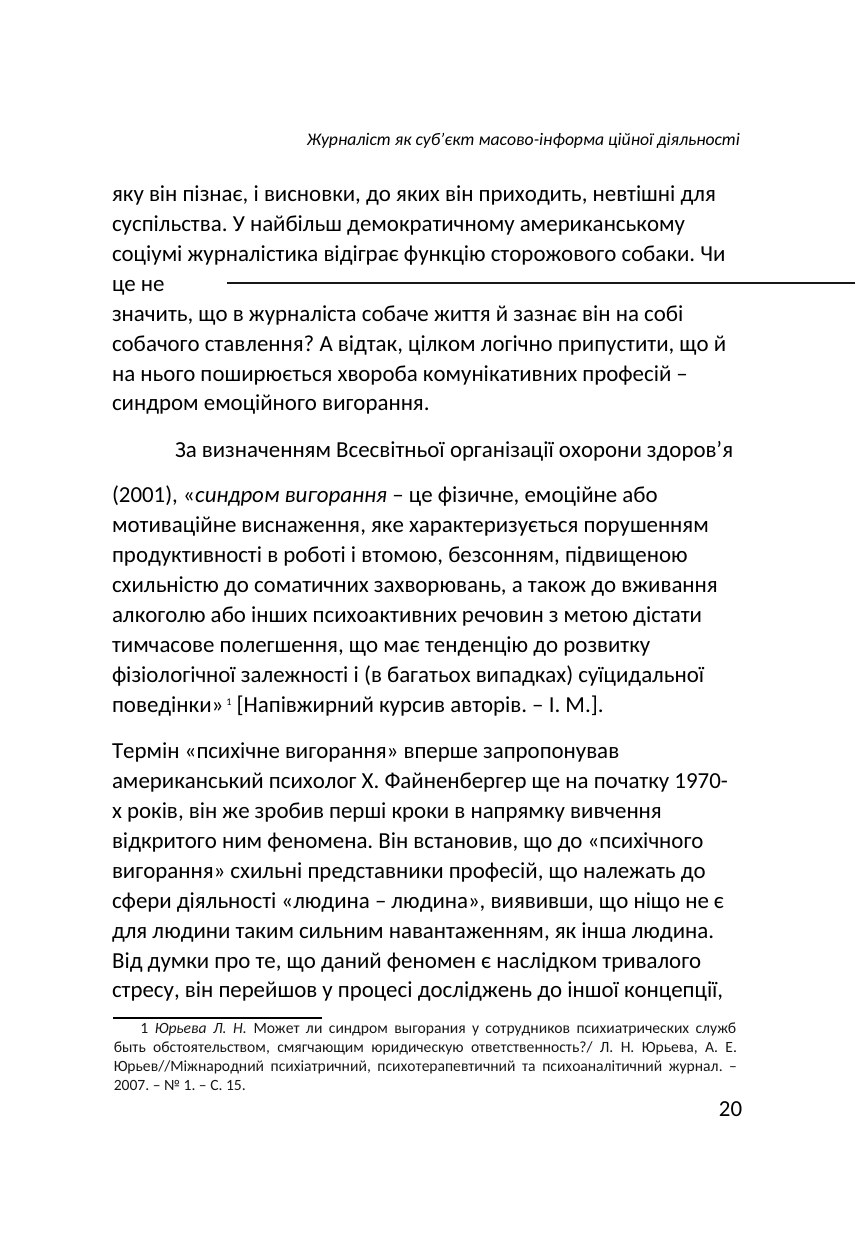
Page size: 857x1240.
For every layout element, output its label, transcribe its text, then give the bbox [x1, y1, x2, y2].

text Юрьева Л. Н. Может ли синдром выгорания у сотрудников психиатрических служб быть обстоятельством, смягчающим юридическую ответственность?/ Л. Н. Юрьева, А. Е. Юрьев//Міжнародний психіатричний, психотерапевтичний та психоаналітичний журнал. – 2007. – № 1. – С. 15. [113, 1018, 737, 1094]
text яку він пізнає, і висновки, до яких він приходить, невтішні для суспільства. У найбільш демократичному американському соціумі журналістика відіграє функцію сторожового собаки. Чи це не значить, що в журналіста собаче життя й зазнає він на собі собачого ставлення? А відтак, цілком логічно припустити, що й на нього поширюється хвороба комунікативних професій – синдром емоційного вигорання. [112, 179, 738, 417]
text (2001), «синдром вигорання – це фізичне, емоційне або мотиваційне виснаження, яке характеризується порушенням продуктивності в роботі і втомою, безсонням, підвищеною схильністю до соматичних захворювань, а також до вживання алкоголю або інших психоактивних речовин з метою дістати тимчасове полегшення, що має тенденцію до розвитку фізіологічної залежності і (в багатьох випадках) суїцидальної поведінки» [Напівжирний курсив авторів. – І. М.]. [112, 481, 738, 718]
text Термін «психічне вигорання» вперше запропонував американський психолог Х. Файненбергер ще на початку 1970-х років, він же зробив перші кроки в напрямку вивчення відкритого ним феномена. Він встановив, що до «психічного вигорання» схильні представники професій, що належать до сфери діяльності «людина – людина», виявивши, що ніщо не є для людини таким сильним навантаженням, як інша людина. Від думки про те, що даний феномен є наслідком тривалого стресу, він перейшов у процесі досліджень до іншої концепції, [112, 736, 738, 1004]
text За визначенням Всесвітньої організації охорони здоров’я [140, 435, 739, 463]
